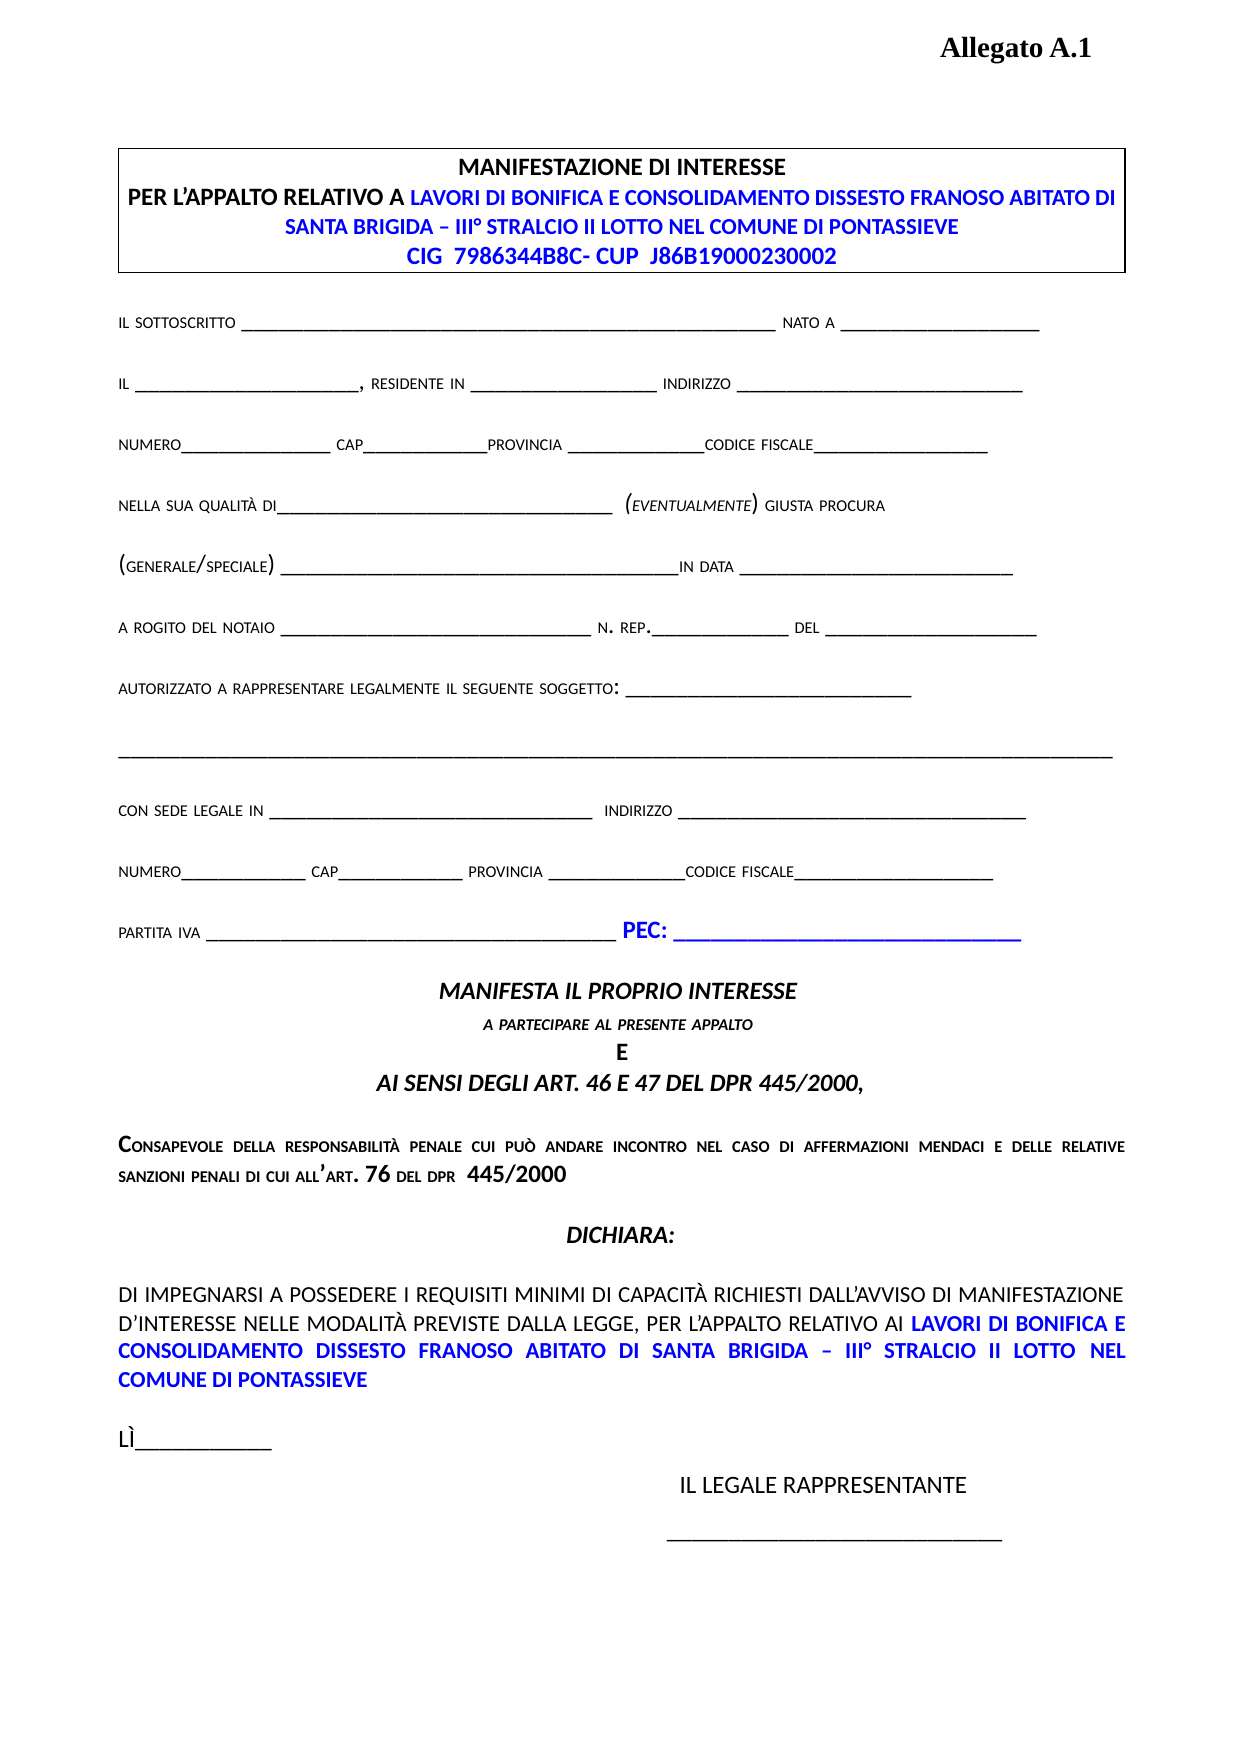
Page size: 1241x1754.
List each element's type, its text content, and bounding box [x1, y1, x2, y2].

text ___________________________ [118, 1515, 1126, 1545]
text nella sua qualità di___________________________ (eventualmente) giusta procura [118, 487, 1126, 518]
text DICHIARA: [118, 1219, 1126, 1250]
text il __________________, residente in _______________ indirizzo _______________________ [118, 365, 1126, 396]
text Allegato A.1 [808, 30, 1207, 64]
text numero__________ cap__________ provincia ___________codice fiscale________________ [118, 853, 1126, 884]
text iL LEGALE RAPPRESENTANTE [118, 1469, 1126, 1499]
text MANIFESTAZIONE DI INTERESSE [119, 149, 1124, 178]
text AI SENSI DEGLI ART. 46 E 47 DEL DPR 445/2000, [118, 1067, 1126, 1097]
text E [118, 1036, 1126, 1067]
text autorizzato a rappresentare legalmente il seguente soggetto: _______________________ [118, 670, 1126, 701]
text con sede legale in __________________________ indirizzo ____________________________ [118, 792, 1126, 823]
text ________________________________________________________________________________ [118, 731, 1126, 762]
text [808, 30, 1208, 104]
text il sottoscritto ___________________________________________ nato a ________________ [118, 304, 1126, 334]
text Consapevole della responsabilità penale cui può andare incontro nel caso di affermazioni mendaci e delle relative sanzioni penali di cui all’art. 76 del dpr 445/2000 [118, 1128, 1126, 1189]
text partita iva _________________________________ PEC: ____________________________ [118, 914, 1126, 945]
text a rogito del notaio _________________________ n. rep.___________ del _________________ [118, 609, 1126, 640]
subtitle per l’appalto relativo a LAVORI DI BONIFICA E CONSOLIDAMENTO DISSESTO FRANOSO ABITATO DI SANTA BRIGIDA – III° STRALCIO II LOTTO nel comune di PONTASSIEVE [119, 178, 1124, 237]
text (generale/speciale) ________________________________in data ______________________ [118, 548, 1126, 579]
subtitle CIG 7986344B8C- CUP J86B19000230002 [119, 237, 1124, 272]
text di impegnarsi a possedere i requisiti minimi di capacità richiesti dall’avviso di manifestazione d’interesse nelle modalità previste dalla legge, per l’appalto relativo AI LAVORI DI BONIFICA E CONSOLIDAMENTO DISSESTO FRANOSO ABITATO DI SANTA BRIGIDA – III° STRALCIO II LOTTO nel comune di PONTASSIEVE [118, 1281, 1126, 1393]
text numero____________ cap__________provincia ___________codice fiscale______________ [118, 426, 1126, 457]
text a partecipare al presente appalto [118, 1006, 1126, 1036]
text Lì___________ [118, 1423, 1126, 1454]
text MANIFESTA IL PROPRIO INTERESSE [118, 975, 1126, 1006]
